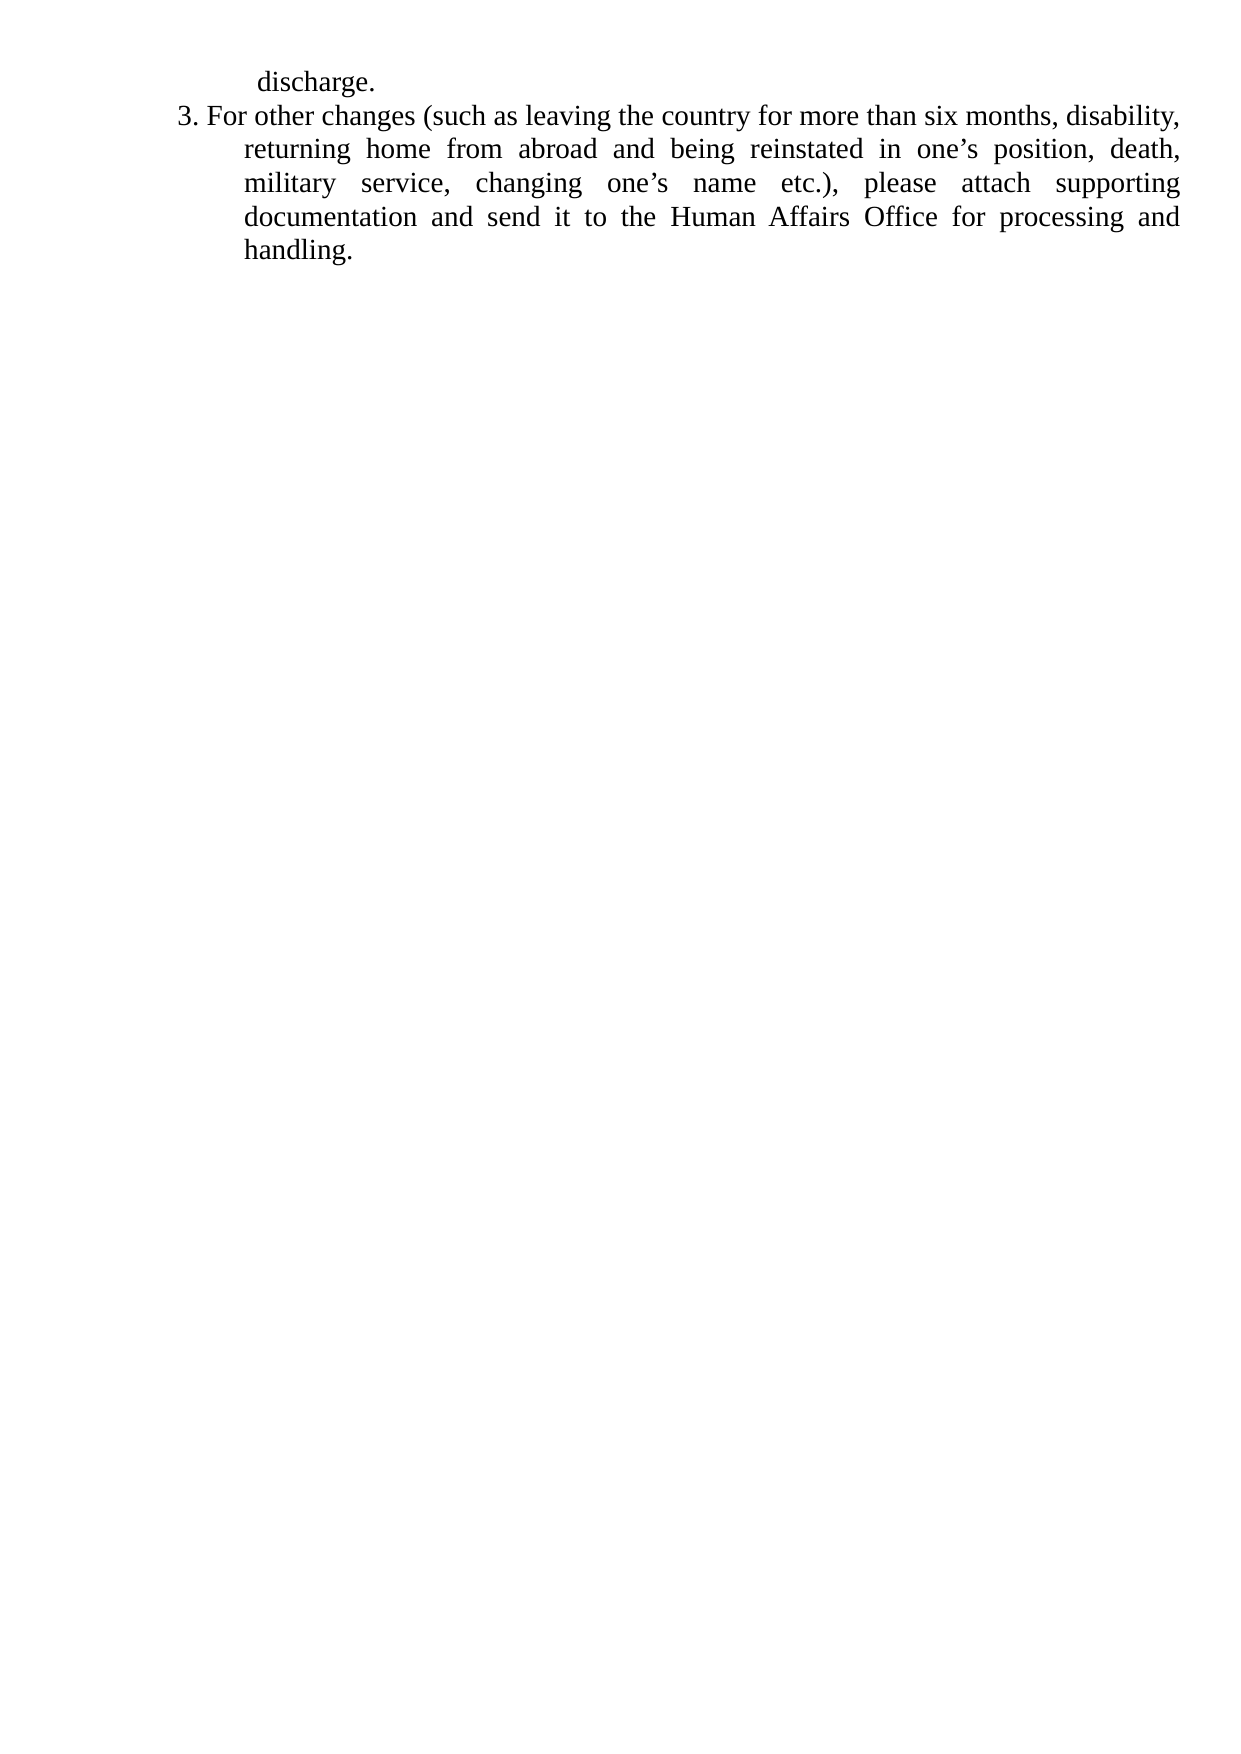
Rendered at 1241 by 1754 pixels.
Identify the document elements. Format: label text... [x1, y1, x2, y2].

text 3. For other changes (such as leaving the country for more than six months, disability, returning home from abroad and being reinstated in one’s position, death, military service, changing one’s name etc.), please attach supporting documentation and send it to the Human Affairs Office for processing and handling. [148, 98, 1181, 266]
text discharge. [221, 64, 1181, 98]
